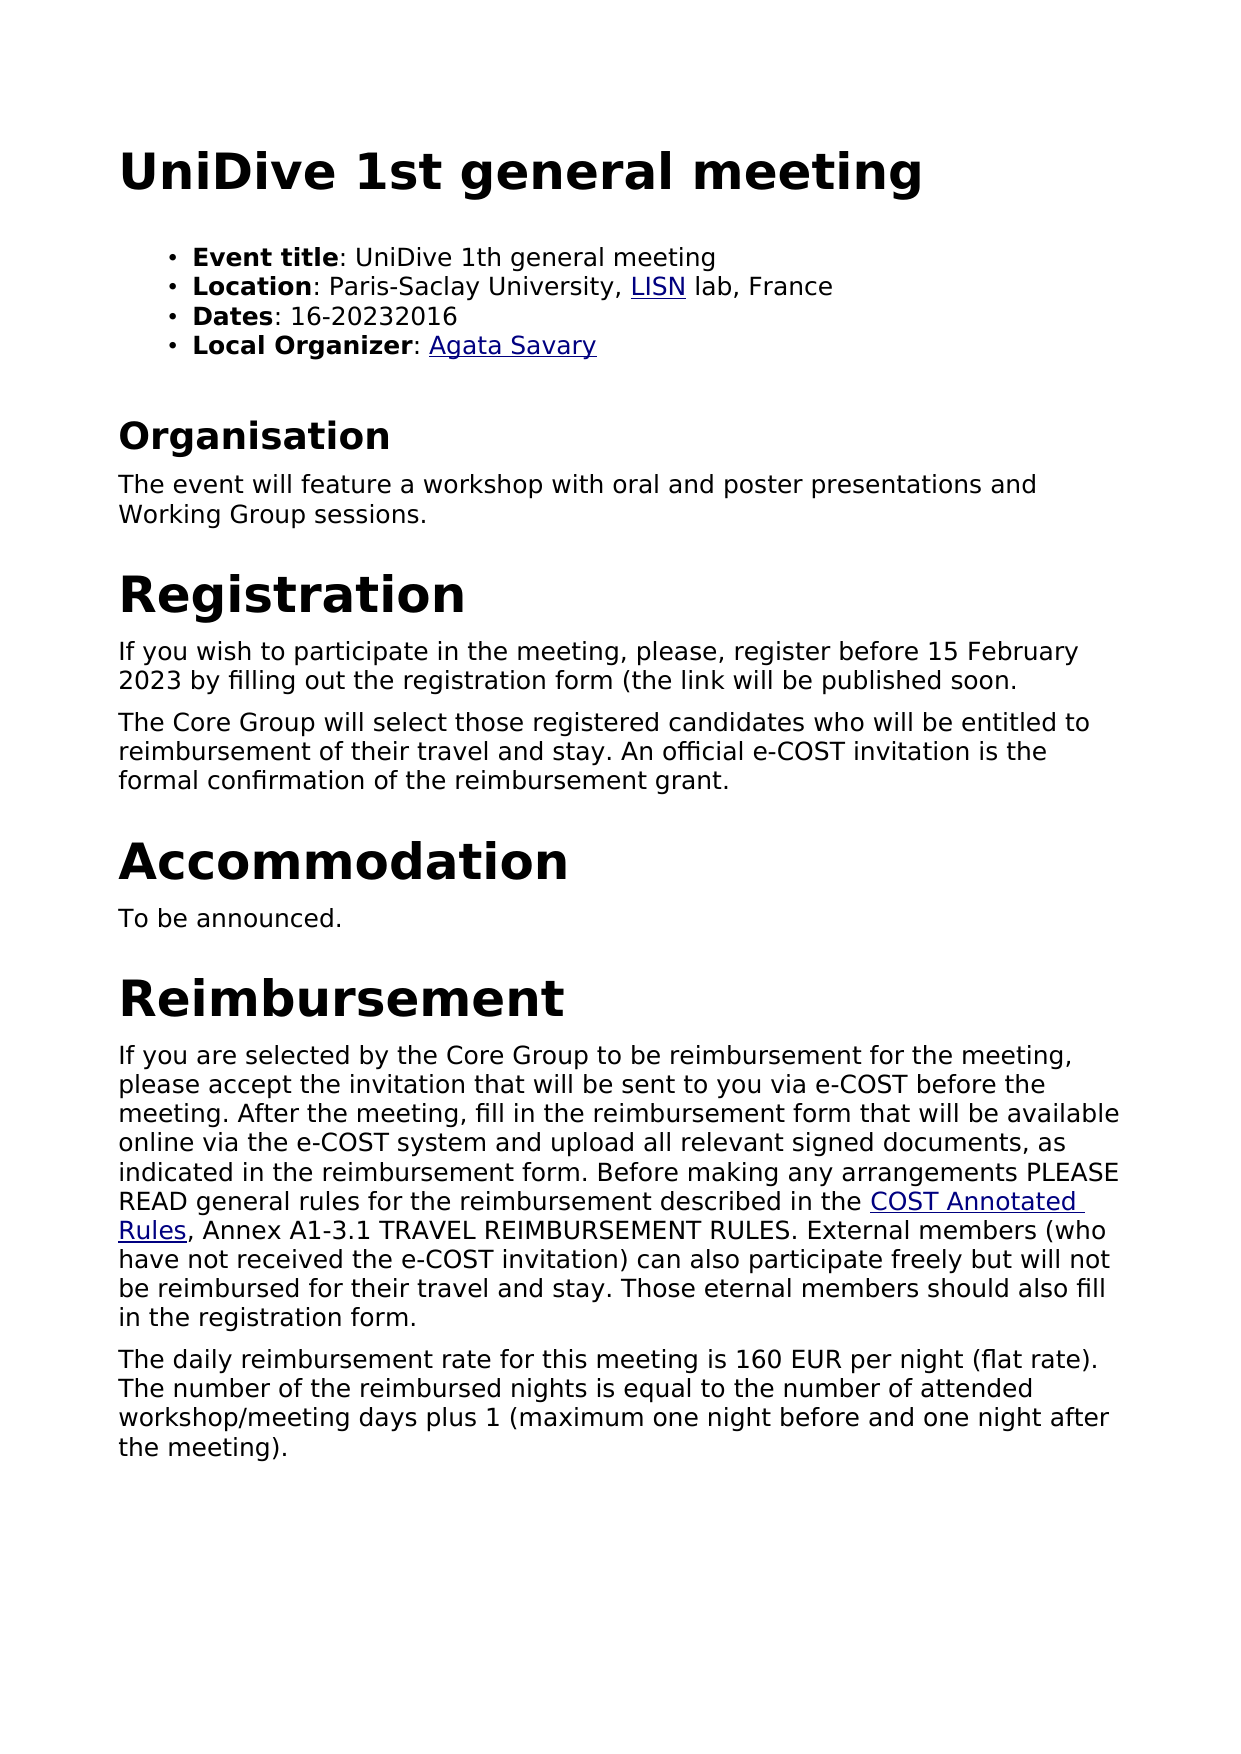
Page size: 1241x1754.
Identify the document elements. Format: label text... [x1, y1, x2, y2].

text The Core Group will select those registered candidates who will be entitled to reimbursement of their travel and stay. An official e-COST invitation is the formal confirmation of the reimbursement grant. [118, 708, 1122, 796]
text The daily reimbursement rate for this meeting is 160 EUR per night (flat rate). The number of the reimbursed nights is equal to the number of attended workshop/meeting days plus 1 (maximum one night before and one night after the meeting). [118, 1345, 1122, 1462]
list Event title: UniDive 1th general meeting [177, 243, 1122, 272]
subtitle Reimbursement [118, 970, 1122, 1029]
list Location: Paris-Saclay University, LISN lab, France [177, 272, 1122, 302]
text If you are selected by the Core Group to be reimbursement for the meeting, please accept the invitation that will be sent to you via e-COST before the meeting. After the meeting, fill in the reimbursement form that will be available online via the e-COST system and upload all relevant signed documents, as indicated in the reimbursement form. Before making any arrangements PLEASE READ general rules for the reimbursement described in the COST Annotated Rules, Annex A1-3.1 TRAVEL REIMBURSEMENT RULES. External members (who have not received the e-COST invitation) can also participate freely but will not be reimbursed for their travel and stay. Those eternal members should also fill in the registration form. [118, 1041, 1122, 1333]
subtitle Accommodation [118, 833, 1122, 891]
text If you wish to participate in the meeting, please, register before 15 February 2023 by filling out the registration form (the link will be published soon. [118, 637, 1122, 696]
text To be announced. [118, 904, 1122, 933]
subtitle Registration [118, 566, 1122, 625]
subtitle Organisation [118, 414, 1122, 458]
text The event will feature a workshop with oral and poster presentations and Working Group sessions. [118, 471, 1122, 529]
list Dates: 16-20232016 [177, 302, 1122, 331]
list Local Organizer: Agata Savary [177, 331, 1122, 360]
subtitle UniDive 1st general meeting [118, 143, 1122, 201]
